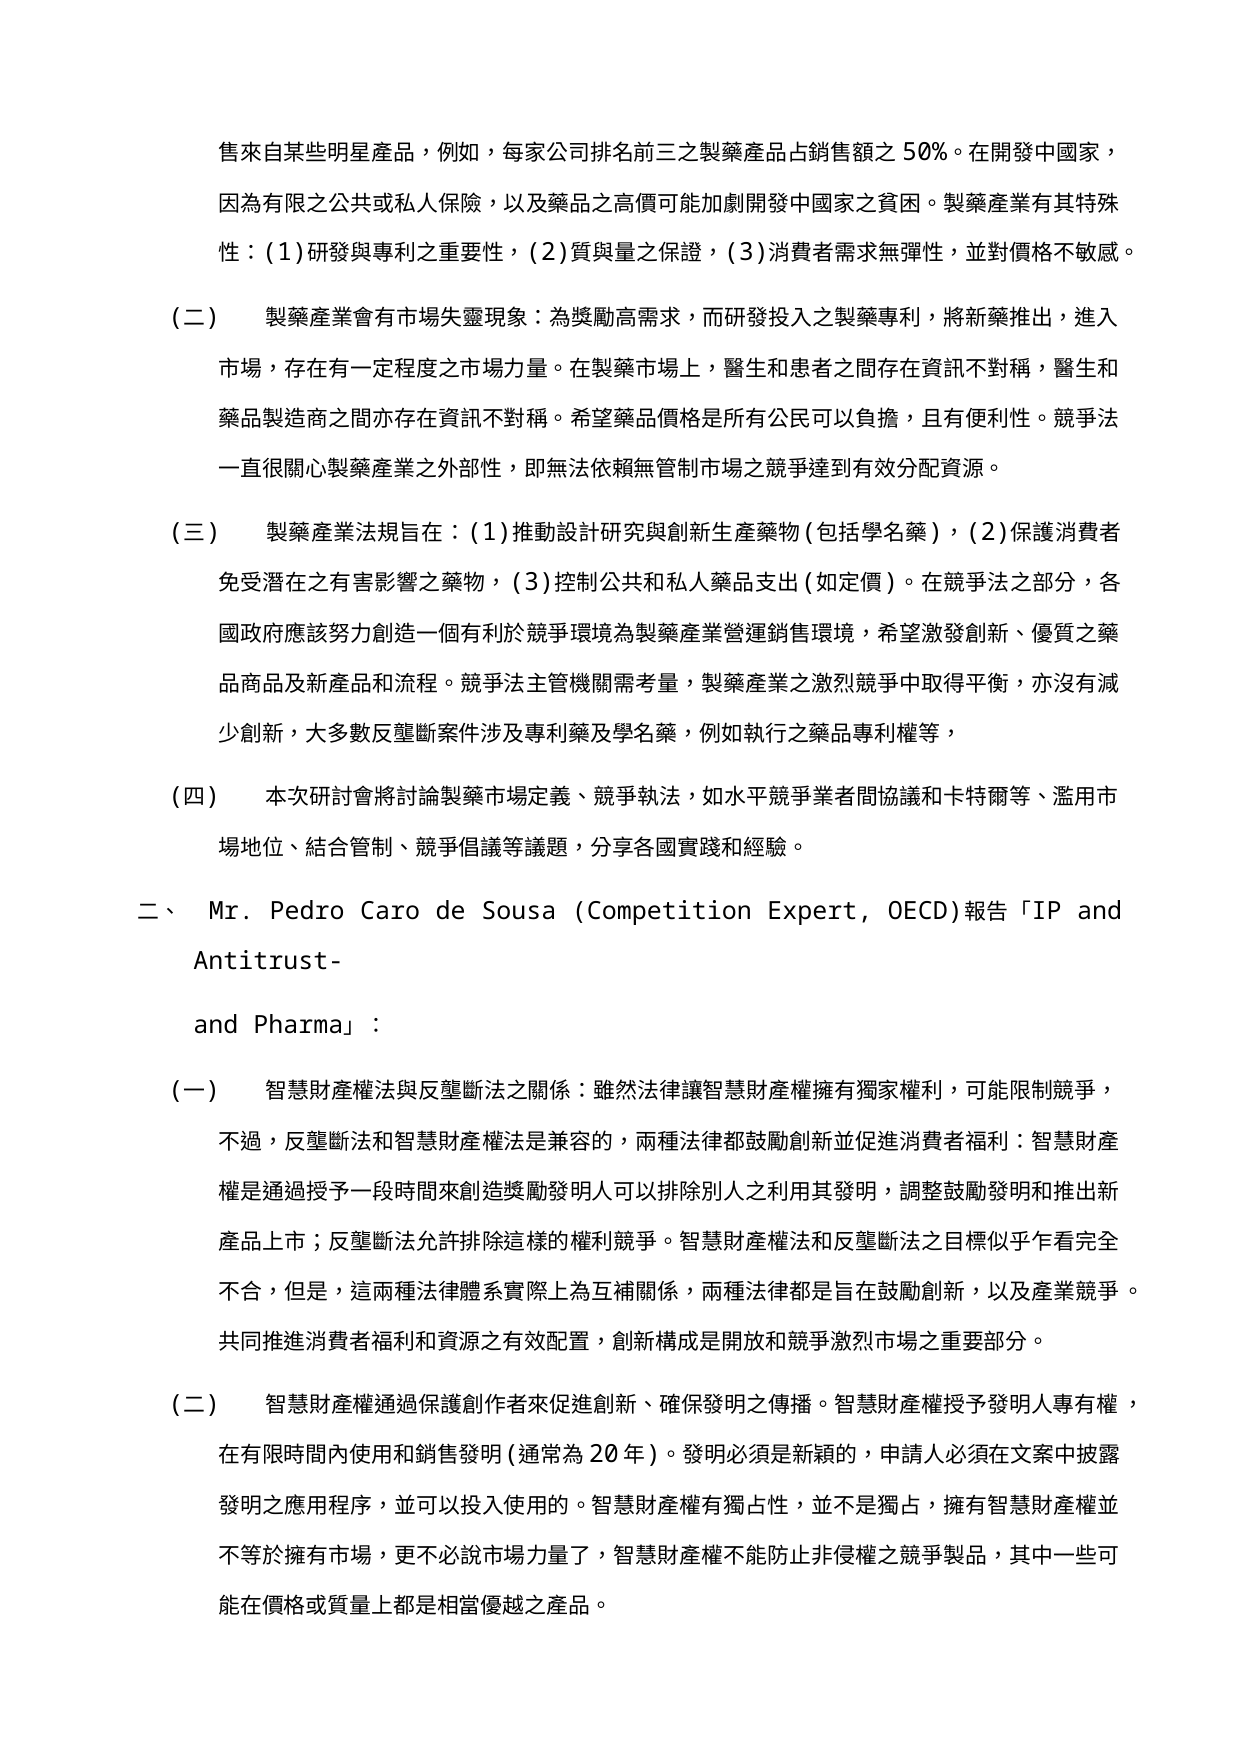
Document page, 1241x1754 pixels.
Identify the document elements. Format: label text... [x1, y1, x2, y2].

text (一) 簡述製藥產業概況、重要性及特性及競爭法之執法。藥品對人類健康和生存至關重要，世界各地之藥物開支達到了1.1萬億美元(2015年)，在OECD之國家中，達到各國公共衛生支出之20％，占GDP之1.5%。製藥產業為具有非常高研發水平之行業。製藥產業大部分銷售來自某些明星產品，例如，每家公司排名前三之製藥產品占銷售額之50%。在開發中國家，因為有限之公共或私人保險，以及藥品之高價可能加劇開發中國家之貧困。製藥產業有其特殊性：(1)研發與專利之重要性，(2)質與量之保證，(3)消費者需求無彈性，並對價格不敏感。 [168, 118, 1122, 268]
text (三) 製藥產業法規旨在：(1)推動設計研究與創新生產藥物(包括學名藥)，(2)保護消費者免受潛在之有害影響之藥物，(3)控制公共和私人藥品支出(如定價)。在競爭法之部分，各國政府應該努力創造一個有利於競爭環境為製藥產業營運銷售環境，希望激發創新、優質之藥品商品及新產品和流程。競爭法主管機關需考量，製藥產業之激烈競爭中取得平衡，亦沒有減少創新，大多數反壟斷案件涉及專利藥及學名藥，例如執行之藥品專利權等， [168, 497, 1122, 747]
text and Pharma」： [193, 991, 1122, 1041]
text (二) 製藥產業會有市場失靈現象：為獎勵高需求，而研發投入之製藥專利，將新藥推出，進入市場，存在有一定程度之市場力量。在製藥市場上，醫生和患者之間存在資訊不對稱，醫生和藥品製造商之間亦存在資訊不對稱。希望藥品價格是所有公民可以負擔，且有便利性。競爭法一直很關心製藥產業之外部性，即無法依賴無管制市場之競爭達到有效分配資源。 [168, 283, 1122, 483]
text (四) 本次研討會將討論製藥市場定義、競爭執法，如水平競爭業者間協議和卡特爾等、濫用市場地位、結合管制、競爭倡議等議題，分享各國實踐和經驗。 [168, 762, 1122, 862]
text 二、 Mr. Pedro Caro de Sousa (Competition Expert, OECD)報告「IP and Antitrust- [137, 876, 1122, 976]
text (二) 智慧財產權通過保護創作者來促進創新、確保發明之傳播。智慧財產權授予發明人專有權，在有限時間內使用和銷售發明(通常為20年)。發明必須是新穎的，申請人必須在文案中披露發明之應用程序，並可以投入使用的。智慧財產權有獨占性，並不是獨占，擁有智慧財產權並不等於擁有市場，更不必說市場力量了，智慧財產權不能防止非侵權之競爭製品，其中一些可能在價格或質量上都是相當優越之產品。 [168, 1370, 1122, 1620]
text (一) 智慧財產權法與反壟斷法之關係：雖然法律讓智慧財產權擁有獨家權利，可能限制競爭，不過，反壟斷法和智慧財產權法是兼容的，兩種法律都鼓勵創新並促進消費者福利：智慧財產權是通過授予一段時間來創造獎勵發明人可以排除別人之利用其發明，調整鼓勵發明和推出新產品上市；反壟斷法允許排除這樣的權利競爭。智慧財產權法和反壟斷法之目標似乎乍看完全不合，但是，這兩種法律體系實際上為互補關係，兩種法律都是旨在鼓勵創新，以及產業競爭。共同推進消費者福利和資源之有效配置，創新構成是開放和競爭激烈市場之重要部分。 [168, 1056, 1122, 1356]
